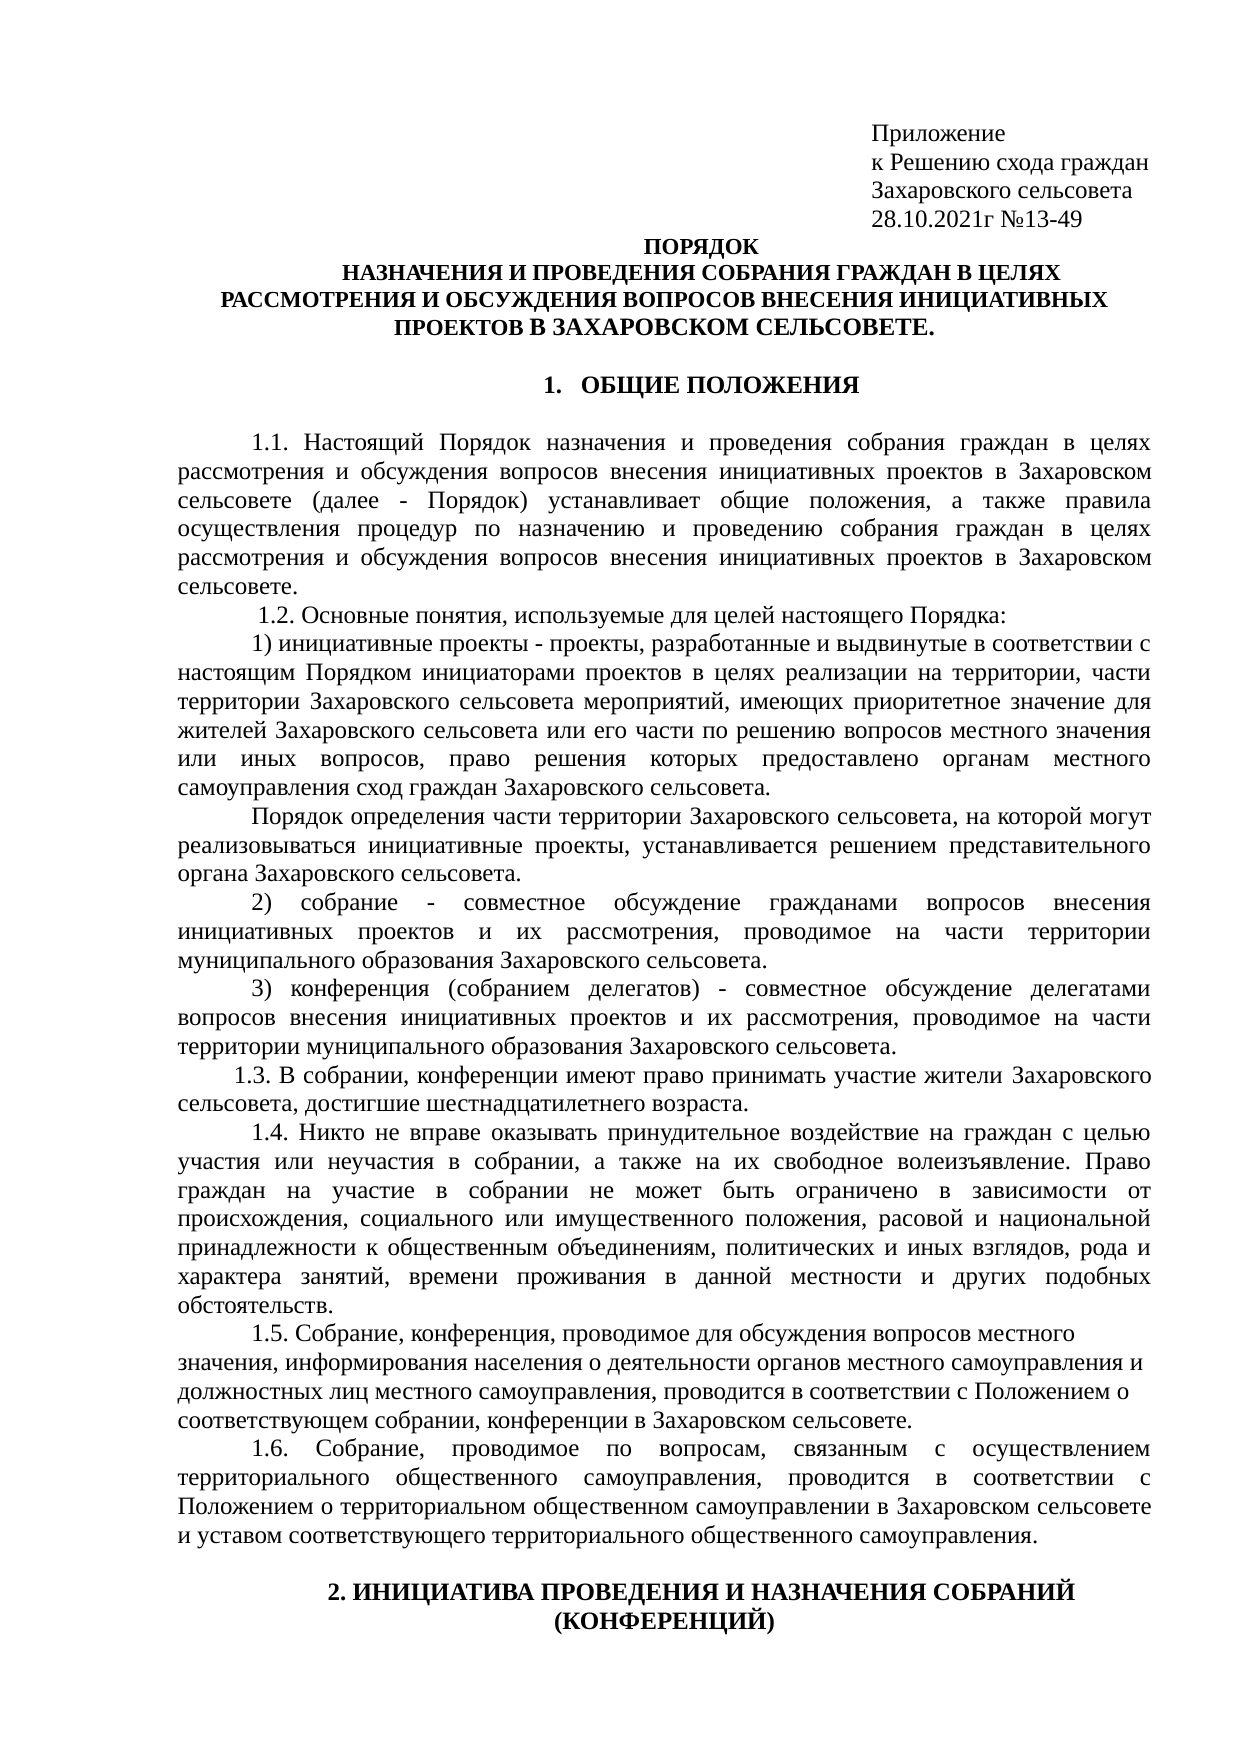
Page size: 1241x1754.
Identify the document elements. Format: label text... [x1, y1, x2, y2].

text 3) конференция (собранием делегатов) - совместное обсуждение делегатами вопросов внесения инициативных проектов и их рассмотрения, проводимое на части территории муниципального образования Захаровского сельсовета. [177, 973, 1152, 1060]
text 2) собрание - совместное обсуждение гражданами вопросов внесения инициативных проектов и их рассмотрения, проводимое на части территории муниципального образования Захаровского сельсовета. [177, 887, 1152, 973]
title НАЗНАЧЕНИЯ И ПРОВЕДЕНИЯ СОБРАНИЯ ГРАЖДАН В ЦЕЛЯХ РАССМОТРЕНИЯ И ОБСУЖДЕНИЯ ВОПРОСОВ ВНЕСЕНИЯ ИНИЦИАТИВНЫХ ПРОЕКТОВ В ЗАХАРОВСКОМ СЕЛЬСОВЕТЕ. [177, 259, 1152, 341]
text Приложение [871, 118, 1152, 147]
text 1.2. Основные понятия, используемые для целей настоящего Порядка: [177, 600, 1152, 628]
text 1.4. Никто не вправе оказывать принудительное воздействие на граждан с целью участия или неучастия в собрании, а также на их свободное волеизъявление. Право граждан на участие в собрании не может быть ограничено в зависимости от происхождения, социального или имущественного положения, расовой и национальной принадлежности к общественным объединениям, политических и иных взглядов, рода и характера занятий, времени проживания в данной местности и других подобных обстоятельств. [177, 1117, 1152, 1318]
text Порядок определения части территории Захаровского сельсовета, на которой могут реализовываться инициативные проекты, устанавливается решением представительного органа Захаровского сельсовета. [177, 801, 1152, 887]
list ОБЩИЕ ПОЛОЖЕНИЯ [251, 370, 1152, 398]
text 1.5. Собрание, конференция, проводимое для обсуждения вопросов местного значения, информирования населения о деятельности органов местного самоуправления и должностных лиц местного самоуправления, проводится в соответствии с Положением о соответствующем собрании, конференции в Захаровском сельсовете. [177, 1318, 1152, 1433]
text 2. ИНИЦИАТИВА ПРОВЕДЕНИЯ И НАЗНАЧЕНИЯ СОБРАНИЙ (КОНФЕРЕНЦИЙ) [177, 1577, 1152, 1635]
text Захаровского сельсовета 28.10.2021г №13-49 [871, 176, 1152, 233]
text 1.1. Настоящий Порядок назначения и проведения собрания граждан в целях рассмотрения и обсуждения вопросов внесения инициативных проектов в Захаровском сельсовете (далее - Порядок) устанавливает общие положения, а также правила осуществления процедур по назначению и проведению собрания граждан в целях рассмотрения и обсуждения вопросов внесения инициативных проектов в Захаровском сельсовете. [177, 427, 1152, 600]
text 1) инициативные проекты - проекты, разработанные и выдвинутые в соответствии с настоящим Порядком инициаторами проектов в целях реализации на территории, части территории Захаровского сельсовета мероприятий, имеющих приоритетное значение для жителей Захаровского сельсовета или его части по решению вопросов местного значения или иных вопросов, право решения которых предоставлено органам местного самоуправления сход граждан Захаровского сельсовета. [177, 628, 1152, 801]
text 1.6. Собрание, проводимое по вопросам, связанным с осуществлением территориального общественного самоуправления, проводится в соответствии с Положением о территориальном общественном самоуправлении в Захаровском сельсовете и уставом соответствующего территориального общественного самоуправления. [177, 1433, 1152, 1548]
text к Решению схода граждан [871, 147, 1152, 176]
text 1.3. В собрании, конференции имеют право принимать участие жители Захаровского сельсовета, достигшие шестнадцатилетнего возраста. [177, 1060, 1152, 1117]
title ПОРЯДОК [177, 233, 1152, 259]
